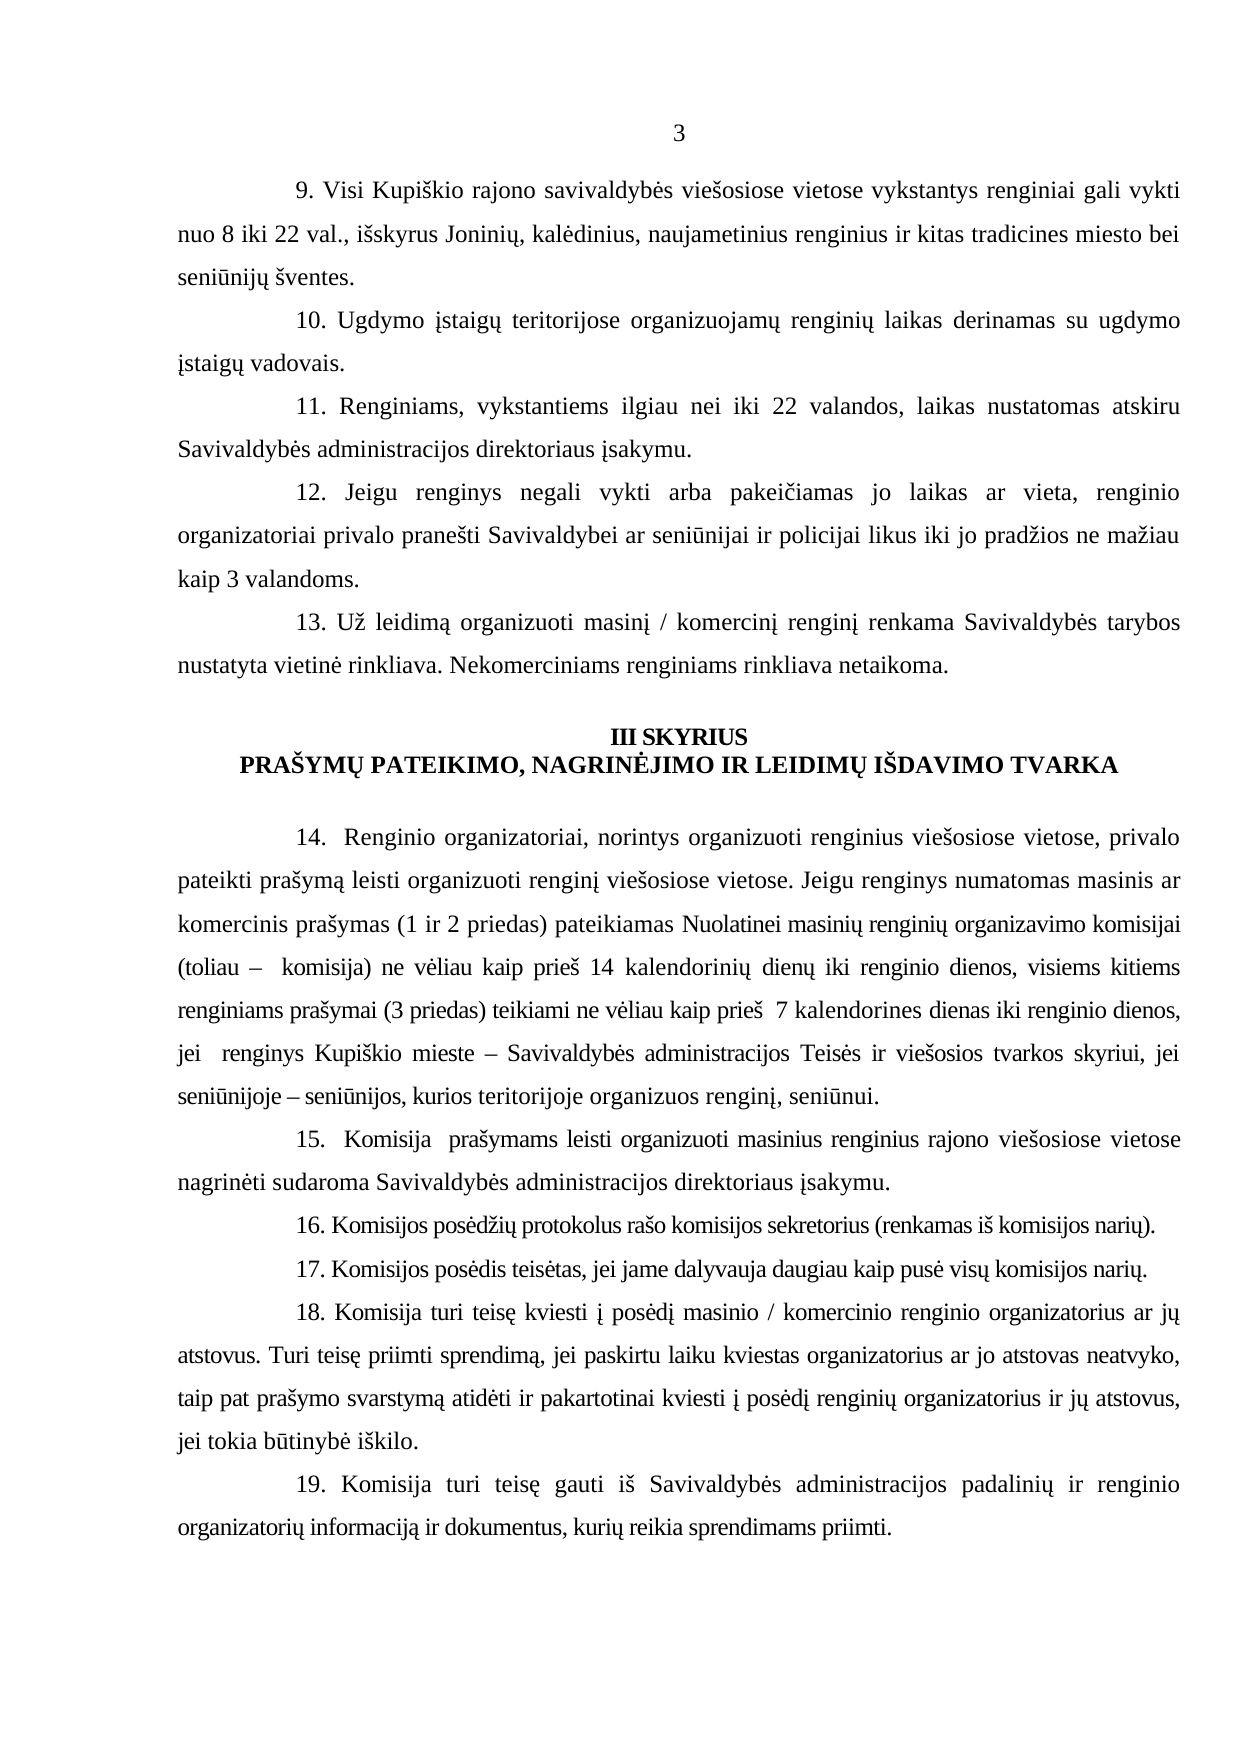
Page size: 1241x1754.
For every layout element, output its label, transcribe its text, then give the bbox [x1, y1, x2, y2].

text 11. Renginiams, vykstantiems ilgiau nei iki 22 valandos, laikas nustatomas atskiru Savivaldybės administracijos direktoriaus įsakymu. [177, 391, 1181, 463]
text 16. Komisijos posėdžių protokolus rašo komisijos sekretorius (renkamas iš komisijos narių). [177, 1211, 1181, 1239]
text 12. Jeigu renginys negali vykti arba pakeičiamas jo laikas ar vieta, renginio organizatoriai privalo pranešti Savivaldybei ar seniūnijai ir policijai likus iki jo pradžios ne mažiau kaip 3 valandoms. [177, 477, 1181, 592]
text 15. Komisija prašymams leisti organizuoti masinius renginius rajono viešosiose vietose nagrinėti sudaroma Savivaldybės administracijos direktoriaus įsakymu. [177, 1124, 1181, 1196]
text 19. Komisija turi teisę gauti iš Savivaldybės administracijos padalinių ir renginio organizatorių informaciją ir dokumentus, kurių reikia sprendimams priimti. [177, 1469, 1181, 1541]
text III SKYRIUS [177, 722, 1181, 751]
text 18. Komisija turi teisę kviesti į posėdį masinio / komercinio renginio organizatorius ar jų atstovus. Turi teisę priimti sprendimą, jei paskirtu laiku kviestas organizatorius ar jo atstovas neatvyko, taip pat prašymo svarstymą atidėti ir pakartotinai kviesti į posėdį renginių organizatorius ir jų atstovus, jei tokia būtinybė iškilo. [177, 1297, 1181, 1455]
text 14. Renginio organizatoriai, norintys organizuoti renginius viešosiose vietose, privalo pateikti prašymą leisti organizuoti renginį viešosiose vietose. Jeigu renginys numatomas masinis ar komercinis prašymas (1 ir 2 priedas) pateikiamas Nuolatinei masinių renginių organizavimo komisijai (toliau – komisija) ne vėliau kaip prieš 14 kalendorinių dienų iki renginio dienos, visiems kitiems renginiams prašymai (3 priedas) teikiami ne vėliau kaip prieš 7 kalendorines dienas iki renginio dienos, jei renginys Kupiškio mieste – Savivaldybės administracijos Teisės ir viešosios tvarkos skyriui, jei seniūnijoje – seniūnijos, kurios teritorijoje organizuos renginį, seniūnui. [177, 822, 1181, 1110]
text 9. Visi Kupiškio rajono savivaldybės viešosiose vietose vykstantys renginiai gali vykti nuo 8 iki 22 val., išskyrus Joninių, kalėdinius, naujametinius renginius ir kitas tradicines miesto bei seniūnijų šventes. [177, 176, 1181, 291]
text 10. Ugdymo įstaigų teritorijose organizuojamų renginių laikas derinamas su ugdymo įstaigų vadovais. [177, 305, 1181, 377]
text PRAŠYMŲ PATEIKIMO, NAGRINĖJIMO IR LEIDIMŲ IŠDAVIMO TVARKA [177, 751, 1181, 779]
text 13. Už leidimą organizuoti masinį / komercinį renginį renkama Savivaldybės tarybos nustatyta vietinė rinkliava. Nekomerciniams renginiams rinkliava netaikoma. [177, 607, 1181, 679]
text 17. Komisijos posėdis teisėtas, jei jame dalyvauja daugiau kaip pusė visų komisijos narių. [177, 1254, 1181, 1282]
